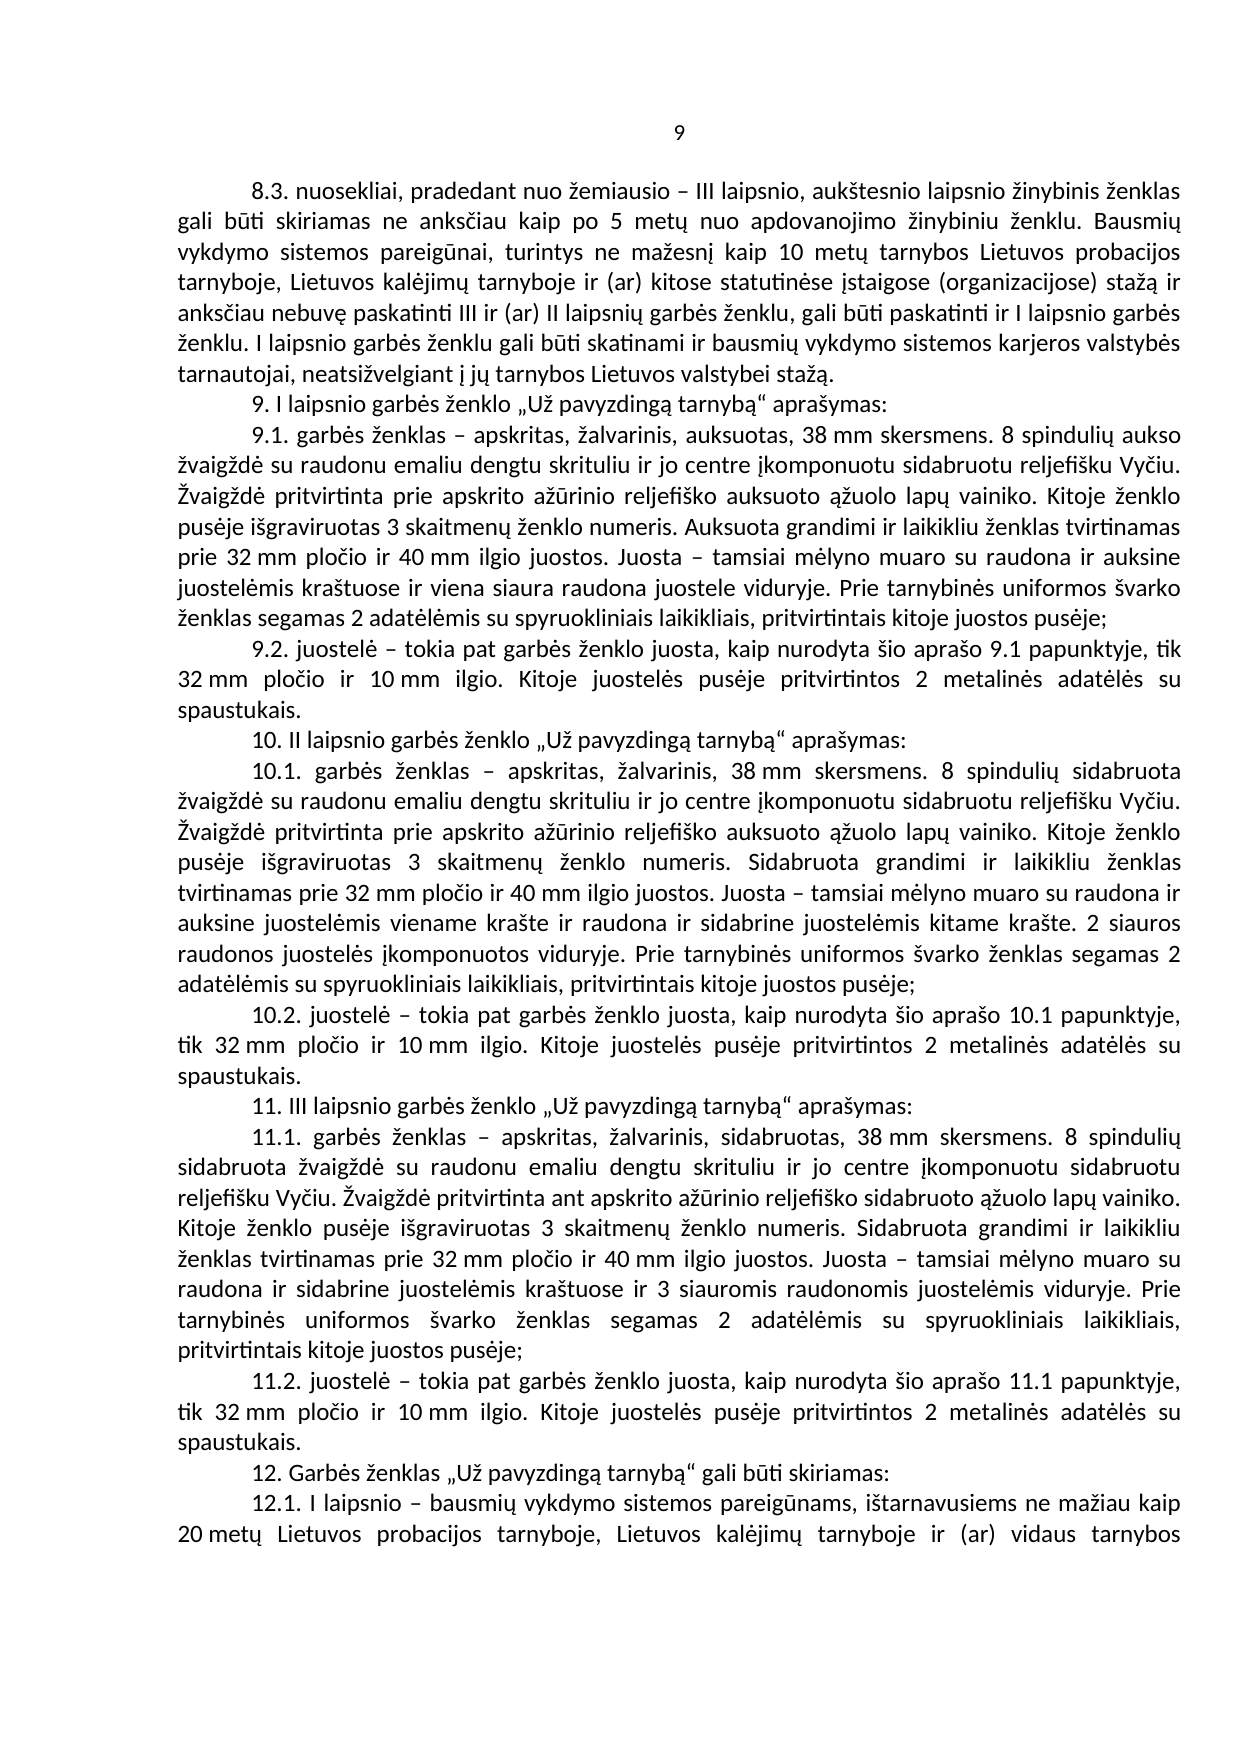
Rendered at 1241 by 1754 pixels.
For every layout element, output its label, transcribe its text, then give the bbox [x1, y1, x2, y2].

text 8.3. nuosekliai, pradedant nuo žemiausio – III laipsnio, aukštesnio laipsnio žinybinis ženklas gali būti skiriamas ne anksčiau kaip po 5 metų nuo apdovanojimo žinybiniu ženklu. Bausmių vykdymo sistemos pareigūnai, turintys ne mažesnį kaip 10 metų tarnybos Lietuvos probacijos tarnyboje, Lietuvos kalėjimų tarnyboje ir (ar) kitose statutinėse įstaigose (organizacijose) stažą ir anksčiau nebuvę paskatinti III ir (ar) II laipsnių garbės ženklu, gali būti paskatinti ir I laipsnio garbės ženklu. I laipsnio garbės ženklu gali būti skatinami ir bausmių vykdymo sistemos karjeros valstybės tarnautojai, neatsižvelgiant į jų tarnybos Lietuvos valstybei stažą. [177, 175, 1181, 388]
text 12. Garbės ženklas „Už pavyzdingą tarnybą“ gali būti skiriamas: [177, 1457, 1181, 1487]
text 9.2. juostelė – tokia pat garbės ženklo juosta, kaip nurodyta šio aprašo 9.1 papunktyje, tik 32 mm pločio ir 10 mm ilgio. Kitoje juostelės pusėje pritvirtintos 2 metalinės adatėlės su spaustukais. [177, 633, 1181, 724]
text 11.2. juostelė – tokia pat garbės ženklo juosta, kaip nurodyta šio aprašo 11.1 papunktyje, tik 32 mm pločio ir 10 mm ilgio. Kitoje juostelės pusėje pritvirtintos 2 metalinės adatėlės su spaustukais. [177, 1365, 1181, 1457]
text 11.1. garbės ženklas – apskritas, žalvarinis, sidabruotas, 38 mm skersmens. 8 spindulių sidabruota žvaigždė su raudonu emaliu dengtu skrituliu ir jo centre įkomponuotu sidabruotu reljefišku Vyčiu. Žvaigždė pritvirtinta ant apskrito ažūrinio reljefiško sidabruoto ąžuolo lapų vainiko. Kitoje ženklo pusėje išgraviruotas 3 skaitmenų ženklo numeris. Sidabruota grandimi ir laikikliu ženklas tvirtinamas prie 32 mm pločio ir 40 mm ilgio juostos. Juosta – tamsiai mėlyno muaro su raudona ir sidabrine juostelėmis kraštuose ir 3 siauromis raudonomis juostelėmis viduryje. Prie tarnybinės uniformos švarko ženklas segamas 2 adatėlėmis su spyruokliniais laikikliais, pritvirtintais kitoje juostos pusėje; [177, 1121, 1181, 1365]
text 10.1. garbės ženklas – apskritas, žalvarinis, 38 mm skersmens. 8 spindulių sidabruota žvaigždė su raudonu emaliu dengtu skrituliu ir jo centre įkomponuotu sidabruotu reljefišku Vyčiu. Žvaigždė pritvirtinta prie apskrito ažūrinio reljefiško auksuoto ąžuolo lapų vainiko. Kitoje ženklo pusėje išgraviruotas 3 skaitmenų ženklo numeris. Sidabruota grandimi ir laikikliu ženklas tvirtinamas prie 32 mm pločio ir 40 mm ilgio juostos. Juosta – tamsiai mėlyno muaro su raudona ir auksine juostelėmis viename krašte ir raudona ir sidabrine juostelėmis kitame krašte. 2 siauros raudonos juostelės įkomponuotos viduryje. Prie tarnybinės uniformos švarko ženklas segamas 2 adatėlėmis su spyruokliniais laikikliais, pritvirtintais kitoje juostos pusėje; [177, 755, 1181, 999]
text 10.2. juostelė – tokia pat garbės ženklo juosta, kaip nurodyta šio aprašo 10.1 papunktyje, tik 32 mm pločio ir 10 mm ilgio. Kitoje juostelės pusėje pritvirtintos 2 metalinės adatėlės su spaustukais. [177, 999, 1181, 1091]
text 9.1. garbės ženklas – apskritas, žalvarinis, auksuotas, 38 mm skersmens. 8 spindulių aukso žvaigždė su raudonu emaliu dengtu skrituliu ir jo centre įkomponuotu sidabruotu reljefišku Vyčiu. Žvaigždė pritvirtinta prie apskrito ažūrinio reljefiško auksuoto ąžuolo lapų vainiko. Kitoje ženklo pusėje išgraviruotas 3 skaitmenų ženklo numeris. Auksuota grandimi ir laikikliu ženklas tvirtinamas prie 32 mm pločio ir 40 mm ilgio juostos. Juosta – tamsiai mėlyno muaro su raudona ir auksine juostelėmis kraštuose ir viena siaura raudona juostele viduryje. Prie tarnybinės uniformos švarko ženklas segamas 2 adatėlėmis su spyruokliniais laikikliais, pritvirtintais kitoje juostos pusėje; [177, 419, 1181, 633]
text 11. III laipsnio garbės ženklo „Už pavyzdingą tarnybą“ aprašymas: [177, 1091, 1181, 1121]
text 10. II laipsnio garbės ženklo „Už pavyzdingą tarnybą“ aprašymas: [177, 724, 1181, 755]
text 12.1. I laipsnio – bausmių vykdymo sistemos pareigūnams, ištarnavusiems ne mažiau kaip 20 metų Lietuvos probacijos tarnyboje, Lietuvos kalėjimų tarnyboje ir (ar) vidaus tarnybos [177, 1487, 1181, 1548]
text 9. I laipsnio garbės ženklo „Už pavyzdingą tarnybą“ aprašymas: [177, 388, 1181, 419]
